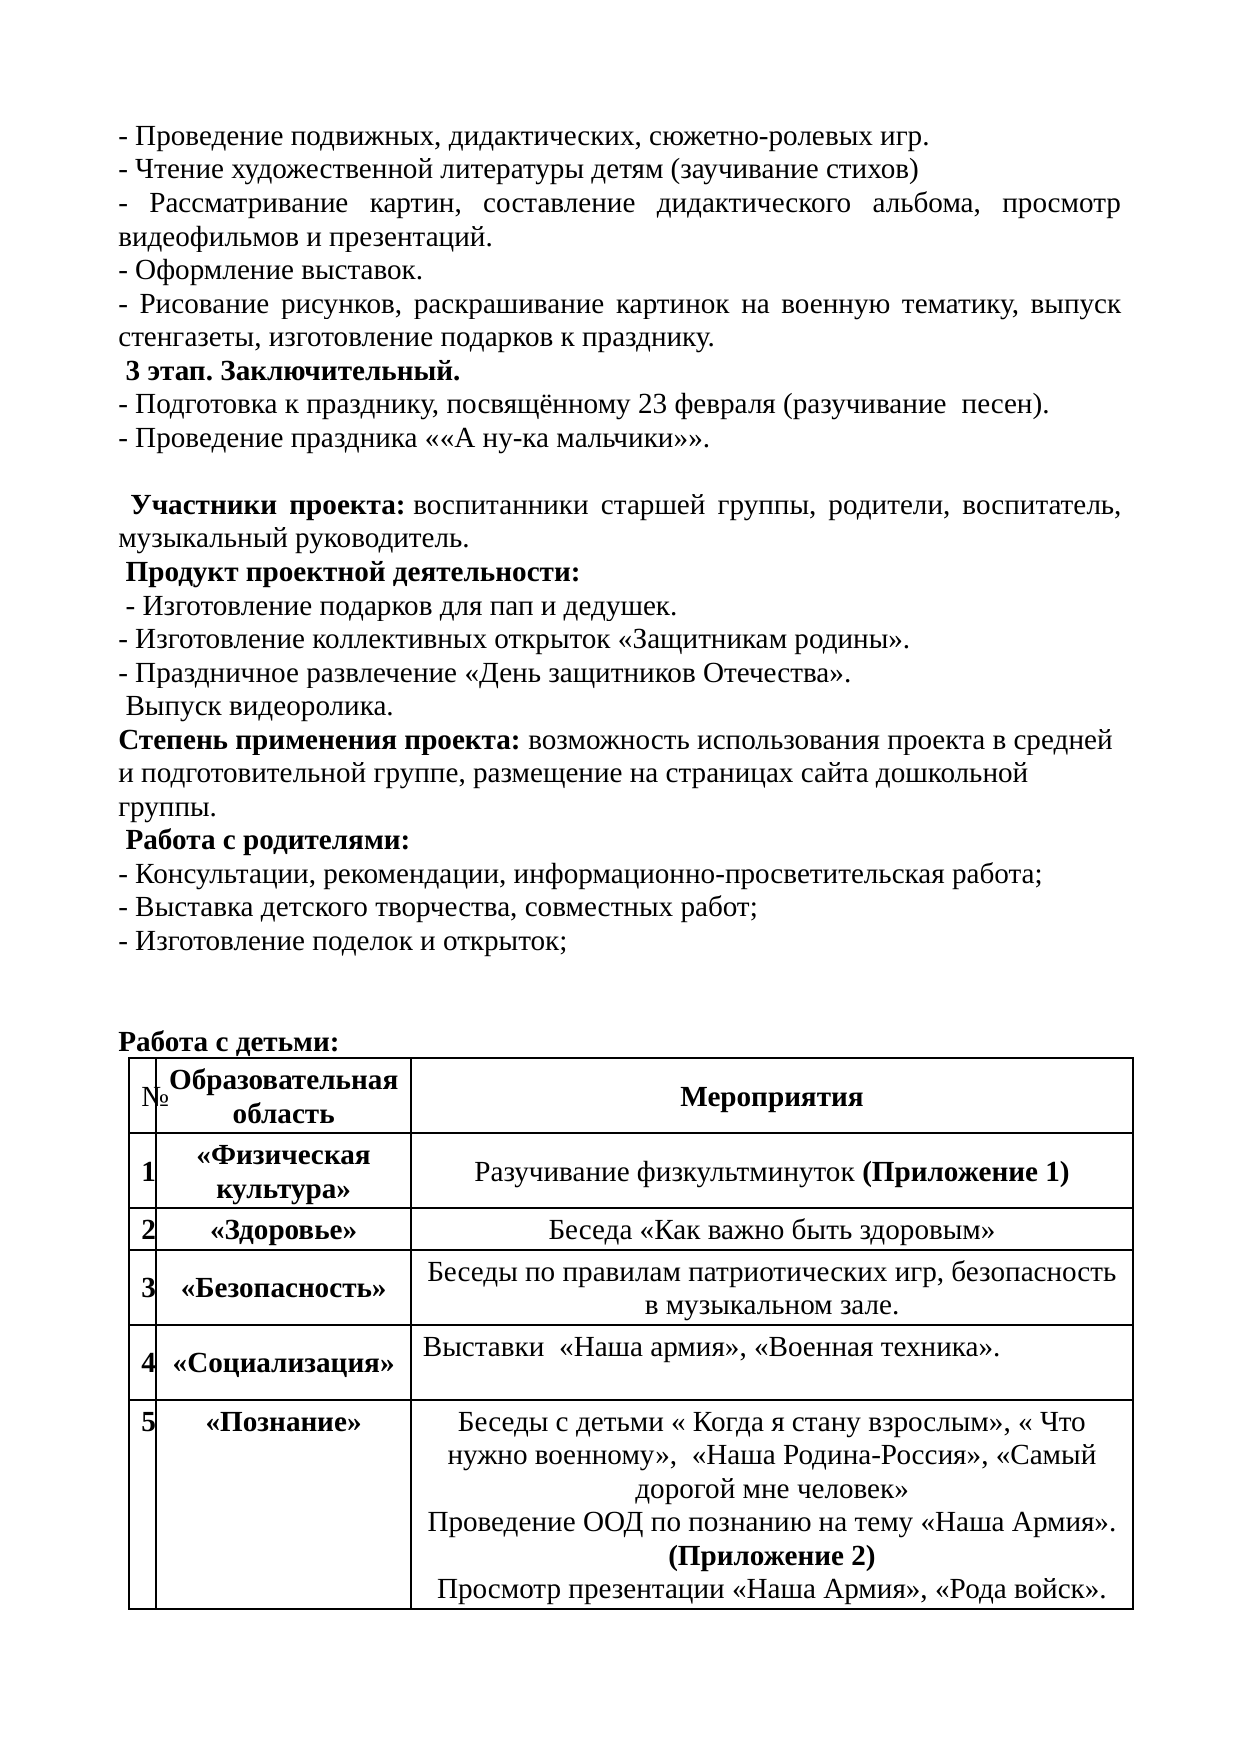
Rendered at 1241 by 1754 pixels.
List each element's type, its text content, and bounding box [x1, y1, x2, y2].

table_cell «Здоровье» [157, 1209, 410, 1249]
text - Изготовление коллективных открыток «Защитникам родины». [118, 621, 1122, 655]
table_cell 1 [130, 1134, 155, 1207]
text Степень применения проекта: возможность использования проекта в средней и подготовительной группе, размещение на страницах сайта дошкольной группы. [118, 722, 1122, 822]
text 3 этап. Заключительный. [118, 353, 1122, 386]
table_cell «Физическая культура» [157, 1134, 410, 1207]
text - Изготовление поделок и открыток; [118, 923, 1122, 957]
text Продукт проектной деятельности: [118, 554, 1122, 588]
text - Проведение подвижных, дидактических, сюжетно-ролевых игр. [118, 118, 1122, 152]
text - Выставка детского творчества, совместных работ; [118, 889, 1122, 923]
table_cell «Безопасность» [157, 1251, 410, 1324]
table_cell Выставки «Наша армия», «Военная техника». [412, 1326, 1132, 1399]
text - Подготовка к празднику, посвящённому 23 февраля (разучивание песен). [118, 386, 1122, 420]
table_cell «Познание» [157, 1401, 410, 1608]
table_header Мероприятия [412, 1059, 1132, 1132]
table_cell 5 [130, 1401, 155, 1608]
table_cell «Социализация» [157, 1326, 410, 1399]
text - Рисование рисунков, раскрашивание картинок на военную тематику, выпуск стенгазеты, изготовление подарков к празднику. [118, 286, 1122, 353]
text Работа с детьми: [118, 1024, 1122, 1057]
text - Оформление выставок. [118, 252, 1122, 286]
table_cell Беседы с детьми « Когда я стану взрослым», « Что нужно военному», «Наша Родина-Россия», «Самый дорогой мне человек» Проведение ООД по познанию на тему «Наша Армия». (Приложение 2) Просмотр презентации «Наша Армия», «Рода войск». [412, 1401, 1132, 1608]
text Работа с родителями: [118, 822, 1122, 856]
table_cell 4 [130, 1326, 155, 1399]
text - Консультации, рекомендации, информационно-просветительская работа; [118, 856, 1122, 889]
table_cell Разучивание физкультминуток (Приложение 1) [412, 1134, 1132, 1207]
text - Чтение художественной литературы детям (заучивание стихов) [118, 152, 1122, 185]
text Участники проекта: воспитанники старшей группы, родители, воспитатель, музыкальный руководитель. [118, 487, 1122, 554]
text - Рассматривание картин, составление дидактического альбома, просмотр видеофильмов и презентаций. [118, 185, 1122, 252]
table_cell Беседа «Как важно быть здоровым» [412, 1209, 1132, 1249]
table_header Образовательная область [157, 1059, 410, 1132]
table_cell 2 [130, 1209, 155, 1249]
table_cell 3 [130, 1251, 155, 1324]
text - Проведение праздника ««А ну-ка мальчики»». [118, 420, 1122, 453]
table_cell Беседы по правилам патриотических игр, безопасность в музыкальном зале. [412, 1251, 1132, 1324]
table_header № [130, 1059, 155, 1132]
text - Изготовление подарков для пап и дедушек. [118, 588, 1122, 621]
text Выпуск видеоролика. [118, 688, 1122, 722]
text - Праздничное развлечение «День защитников Отечества». [118, 655, 1122, 688]
